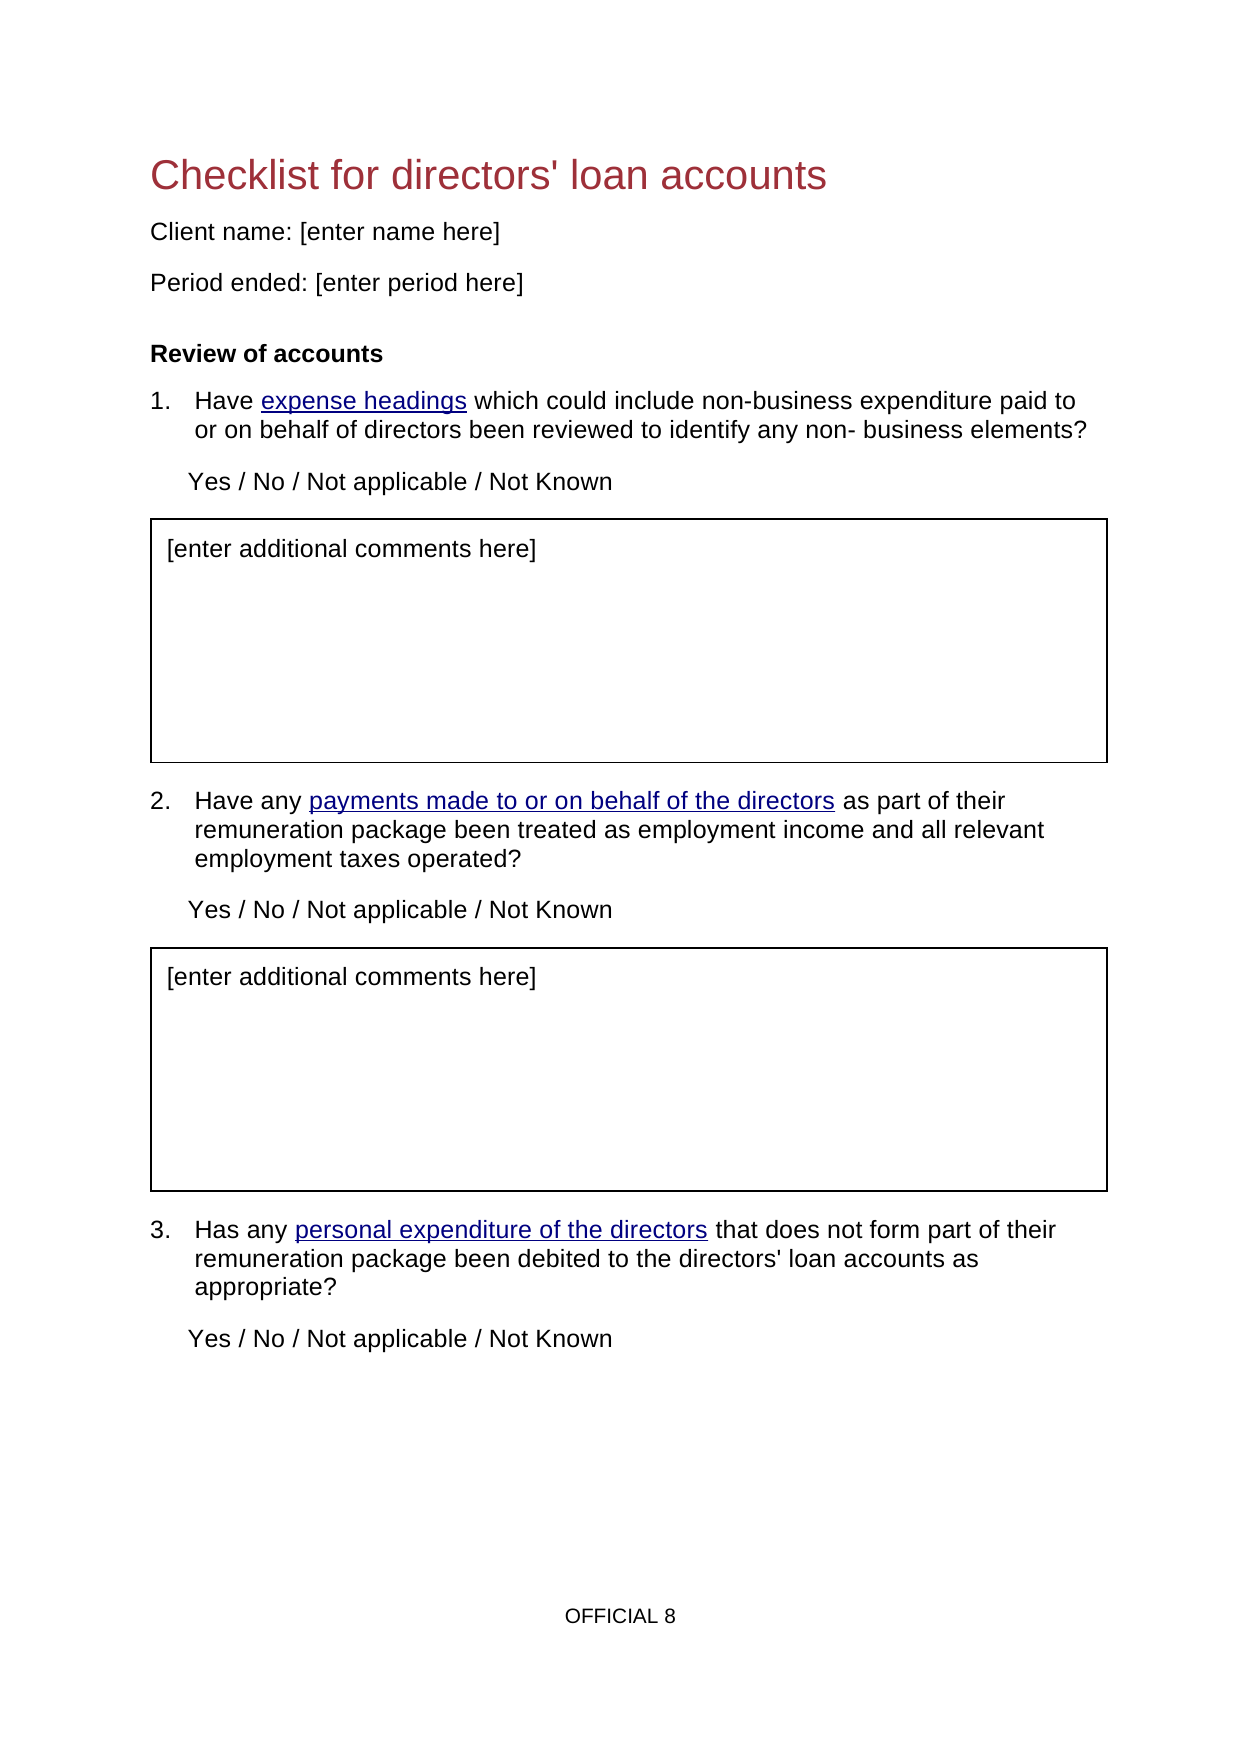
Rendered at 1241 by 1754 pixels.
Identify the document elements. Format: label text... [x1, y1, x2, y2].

subtitle Yes / No / Not applicable / Not Known [187, 895, 1090, 924]
text Period ended: [enter period here] [150, 268, 1086, 297]
subtitle Have any payments made to or on behalf of the directors as part of their remuneration package been treated as employment income and all relevant employment taxes operated? [150, 786, 1090, 872]
subtitle Review of accounts [150, 339, 1090, 367]
subtitle Yes / No / Not applicable / Not Known [187, 467, 1090, 495]
text [enter additional comments here] [167, 962, 1087, 991]
text Client name: [enter name here] [150, 217, 1086, 245]
text [enter additional comments here] [167, 534, 1087, 562]
subtitle Have expense headings which could include non-business expenditure paid to or on behalf of directors been reviewed to identify any non- business elements? [150, 386, 1090, 444]
subtitle Yes / No / Not applicable / Not Known [187, 1324, 1090, 1353]
subtitle Checklist for directors' loan accounts [150, 150, 1090, 198]
subtitle Has any personal expenditure of the directors that does not form part of their remuneration package been debited to the directors' loan accounts as appropriate? [150, 1215, 1090, 1301]
